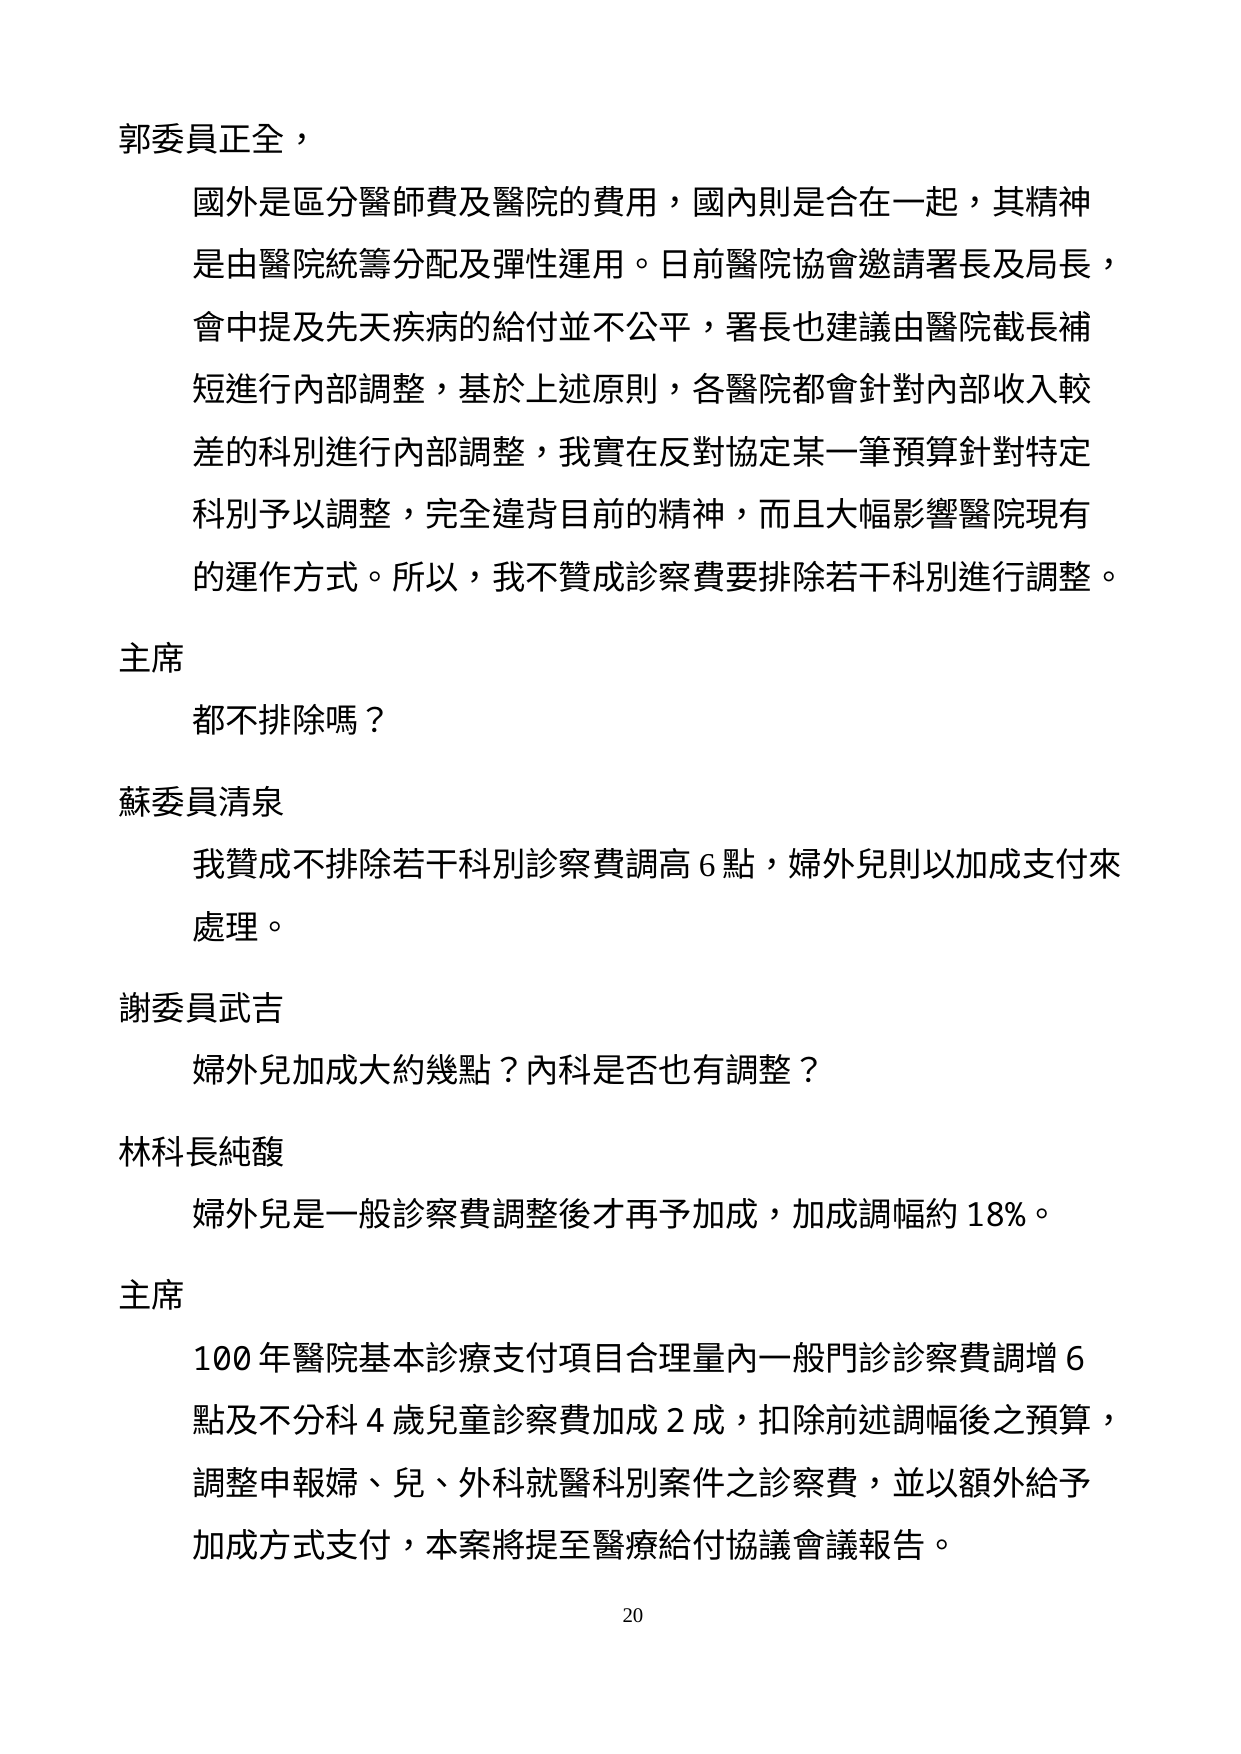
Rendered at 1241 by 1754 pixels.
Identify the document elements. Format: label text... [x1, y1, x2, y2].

text 郭委員正全， [118, 96, 1122, 158]
text 婦外兒是一般診察費調整後才再予加成，加成調幅約18%。 [192, 1171, 1122, 1233]
text 林科長純馥 [118, 1108, 1122, 1171]
text 國外是區分醫師費及醫院的費用，國內則是合在一起，其精神是由醫院統籌分配及彈性運用。日前醫院協會邀請署長及局長，會中提及先天疾病的給付並不公平，署長也建議由醫院截長補短進行內部調整，基於上述原則，各醫院都會針對內部收入較差的科別進行內部調整，我實在反對協定某一筆預算針對特定科別予以調整，完全違背目前的精神，而且大幅影響醫院現有的運作方式。所以，我不贊成診察費要排除若干科別進行調整。 [192, 158, 1122, 596]
text 婦外兒加成大約幾點？內科是否也有調整？ [192, 1027, 1122, 1089]
text 都不排除嗎？ [192, 677, 1122, 739]
text 謝委員武吉 [118, 964, 1122, 1027]
text 我贊成不排除若干科別診察費調高6點，婦外兒則以加成支付來處理。 [192, 821, 1122, 946]
text 蘇委員清泉 [118, 758, 1122, 821]
text 主席 [118, 1252, 1122, 1314]
text 100年醫院基本診療支付項目合理量內一般門診診察費調增6點及不分科4歲兒童診察費加成2成，扣除前述調幅後之預算，調整申報婦、兒、外科就醫科別案件之診察費，並以額外給予加成方式支付，本案將提至醫療給付協議會議報告。 [192, 1314, 1122, 1564]
text 主席 [118, 614, 1122, 677]
